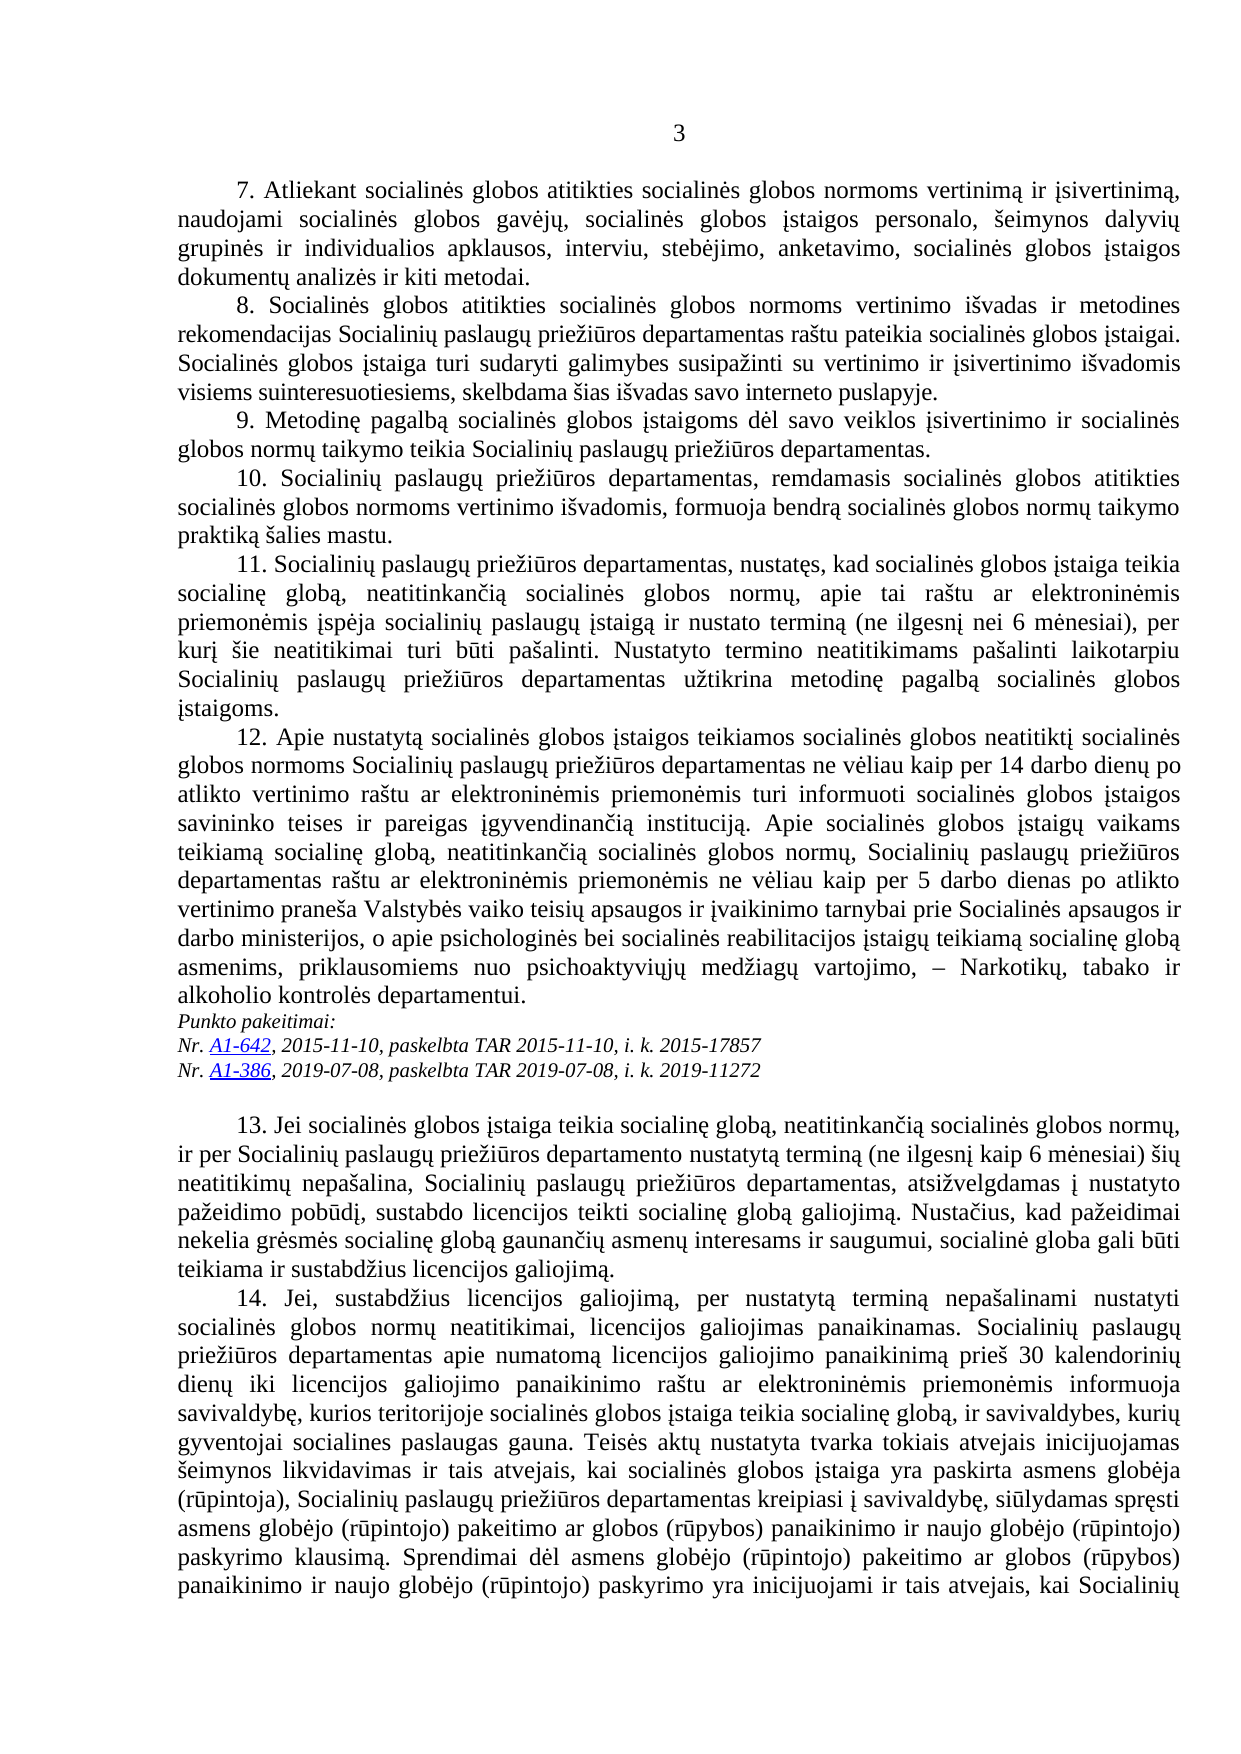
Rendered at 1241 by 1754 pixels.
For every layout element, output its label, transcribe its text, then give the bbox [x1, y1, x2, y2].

text 11. Socialinių paslaugų priežiūros departamentas, nustatęs, kad socialinės globos įstaiga teikia socialinę globą, neatitinkančią socialinės globos normų, apie tai raštu ar elektroninėmis priemonėmis įspėja socialinių paslaugų įstaigą ir nustato terminą (ne ilgesnį nei 6 mėnesiai), per kurį šie neatitikimai turi būti pašalinti. Nustatyto termino neatitikimams pašalinti laikotarpiu Socialinių paslaugų priežiūros departamentas užtikrina metodinę pagalbą socialinės globos įstaigoms. [177, 549, 1181, 722]
text Nr. A1-386, 2019-07-08, paskelbta TAR 2019-07-08, i. k. 2019-11272 [177, 1057, 1181, 1082]
text 13. Jei socialinės globos įstaiga teikia socialinę globą, neatitinkančią socialinės globos normų, ir per Socialinių paslaugų priežiūros departamento nustatytą terminą (ne ilgesnį kaip 6 mėnesiai) šių neatitikimų nepašalina, Socialinių paslaugų priežiūros departamentas, atsižvelgdamas į nustatyto pažeidimo pobūdį, sustabdo licencijos teikti socialinę globą galiojimą. Nustačius, kad pažeidimai nekelia grėsmės socialinę globą gaunančių asmenų interesams ir saugumui, socialinė globa gali būti teikiama ir sustabdžius licencijos galiojimą. [177, 1110, 1181, 1283]
text Punkto pakeitimai: [177, 1009, 1181, 1033]
text 12. Apie nustatytą socialinės globos įstaigos teikiamos socialinės globos neatitiktį socialinės globos normoms Socialinių paslaugų priežiūros departamentas ne vėliau kaip per 14 darbo dienų po atlikto vertinimo raštu ar elektroninėmis priemonėmis turi informuoti socialinės globos įstaigos savininko teises ir pareigas įgyvendinančią instituciją. Apie socialinės globos įstaigų vaikams teikiamą socialinę globą, neatitinkančią socialinės globos normų, Socialinių paslaugų priežiūros departamentas raštu ar elektroninėmis priemonėmis ne vėliau kaip per 5 darbo dienas po atlikto vertinimo praneša Valstybės vaiko teisių apsaugos ir įvaikinimo tarnybai prie Socialinės apsaugos ir darbo ministerijos, o apie psichologinės bei socialinės reabilitacijos įstaigų teikiamą socialinę globą asmenims, priklausomiems nuo psichoaktyviųjų medžiagų vartojimo, – Narkotikų, tabako ir alkoholio kontrolės departamentui. [177, 722, 1181, 1009]
text 10. Socialinių paslaugų priežiūros departamentas, remdamasis socialinės globos atitikties socialinės globos normoms vertinimo išvadomis, formuoja bendrą socialinės globos normų taikymo praktiką šalies mastu. [177, 463, 1181, 549]
text 7. Atliekant socialinės globos atitikties socialinės globos normoms vertinimą ir įsivertinimą, naudojami socialinės globos gavėjų, socialinės globos įstaigos personalo, šeimynos dalyvių grupinės ir individualios apklausos, interviu, stebėjimo, anketavimo, socialinės globos įstaigos dokumentų analizės ir kiti metodai. [177, 176, 1181, 291]
text 14. Jei, sustabdžius licencijos galiojimą, per nustatytą terminą nepašalinami nustatyti socialinės globos normų neatitikimai, licencijos galiojimas panaikinamas. Socialinių paslaugų priežiūros departamentas apie numatomą licencijos galiojimo panaikinimą prieš 30 kalendorinių dienų iki licencijos galiojimo panaikinimo raštu ar elektroninėmis priemonėmis informuoja savivaldybę, kurios teritorijoje socialinės globos įstaiga teikia socialinę globą, ir savivaldybes, kurių gyventojai socialines paslaugas gauna. Teisės aktų nustatyta tvarka tokiais atvejais inicijuojamas šeimynos likvidavimas ir tais atvejais, kai socialinės globos įstaiga yra paskirta asmens globėja (rūpintoja), Socialinių paslaugų priežiūros departamentas kreipiasi į savivaldybę, siūlydamas spręsti asmens globėjo (rūpintojo) pakeitimo ar globos (rūpybos) panaikinimo ir naujo globėjo (rūpintojo) paskyrimo klausimą. Sprendimai dėl asmens globėjo (rūpintojo) pakeitimo ar globos (rūpybos) panaikinimo ir naujo globėjo (rūpintojo) paskyrimo yra inicijuojami ir tais atvejais, kai Socialinių [177, 1283, 1181, 1599]
text 8. Socialinės globos atitikties socialinės globos normoms vertinimo išvadas ir metodines rekomendacijas Socialinių paslaugų priežiūros departamentas raštu pateikia socialinės globos įstaigai. Socialinės globos įstaiga turi sudaryti galimybes susipažinti su vertinimo ir įsivertinimo išvadomis visiems suinteresuotiesiems, skelbdama šias išvadas savo interneto puslapyje. [177, 291, 1181, 406]
text 9. Metodinę pagalbą socialinės globos įstaigoms dėl savo veiklos įsivertinimo ir socialinės globos normų taikymo teikia Socialinių paslaugų priežiūros departamentas. [177, 406, 1181, 463]
text Nr. A1-642, 2015-11-10, paskelbta TAR 2015-11-10, i. k. 2015-17857 [177, 1033, 1181, 1057]
